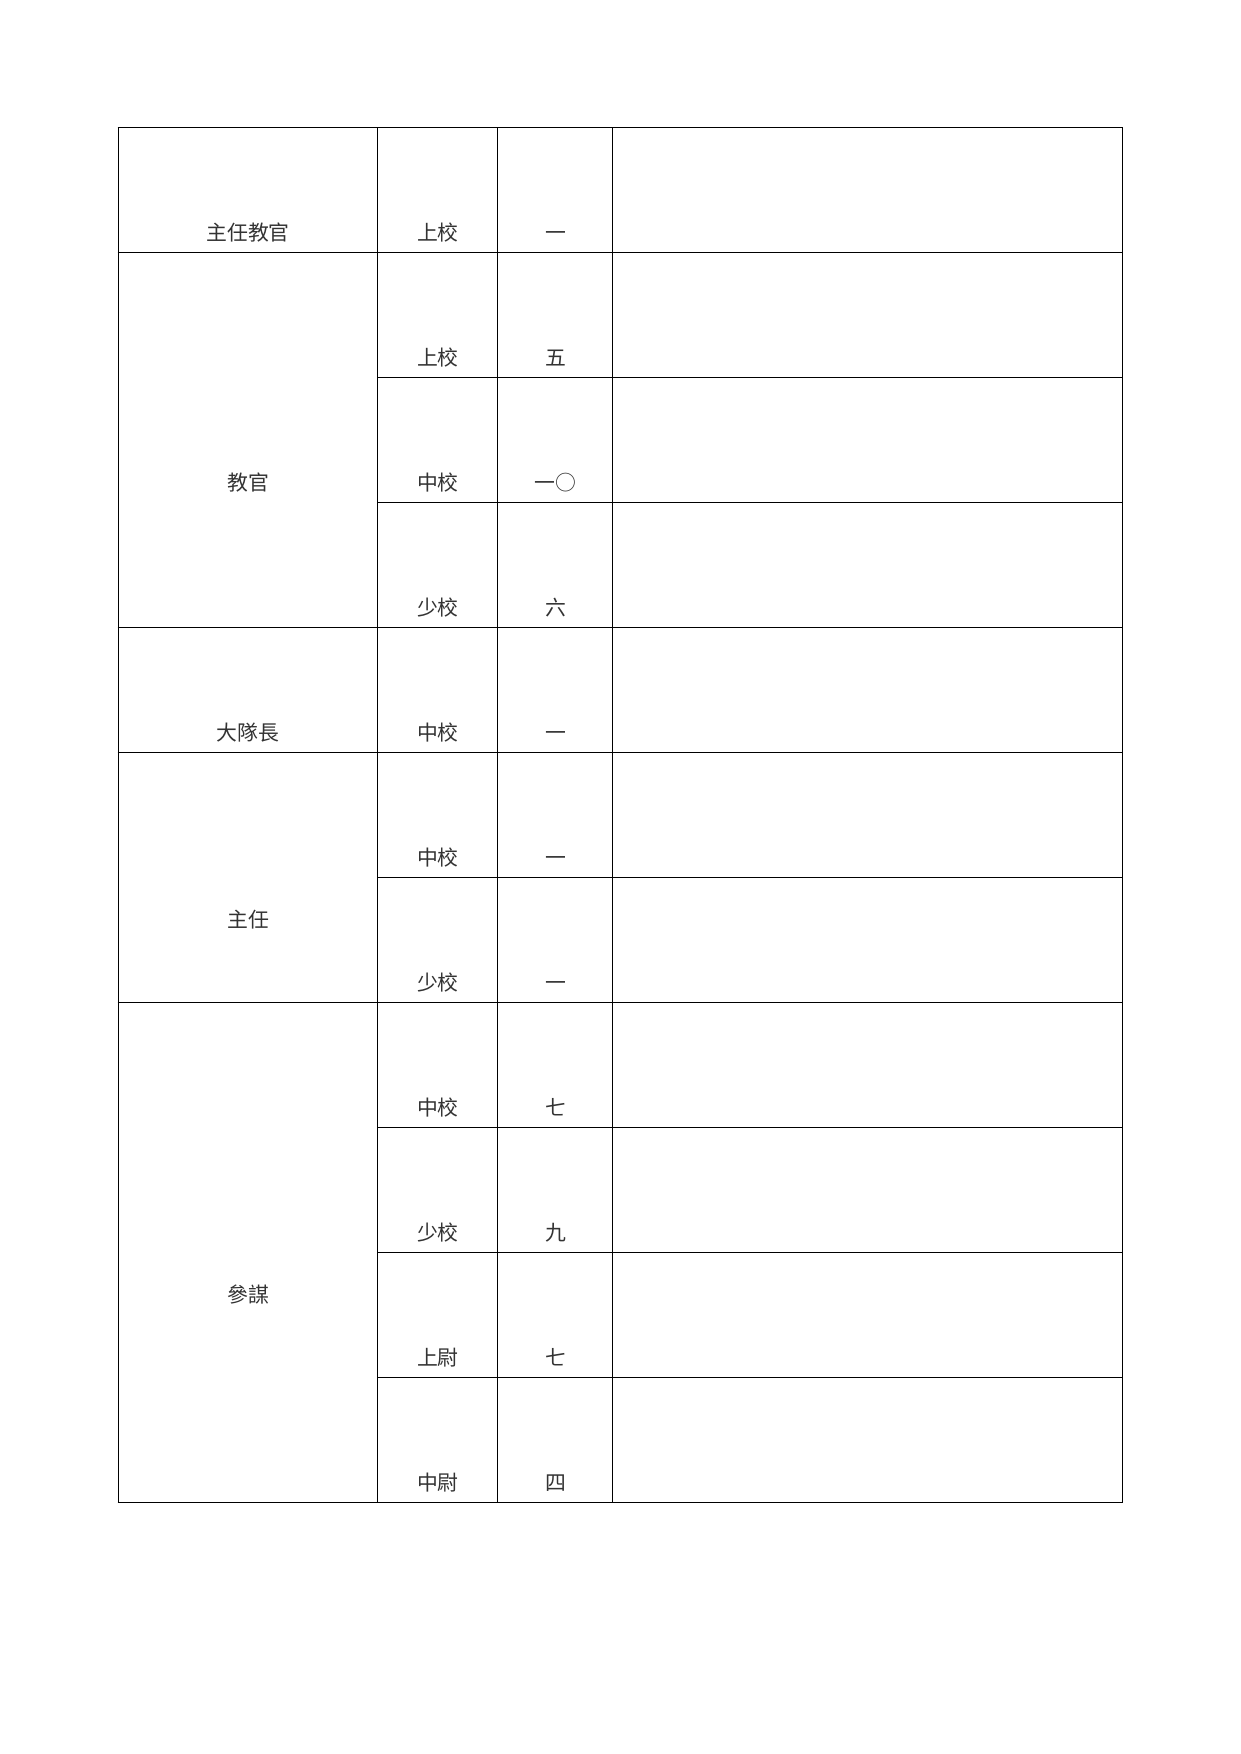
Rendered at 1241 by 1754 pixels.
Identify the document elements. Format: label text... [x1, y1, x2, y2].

table_cell 少校 [378, 1128, 497, 1252]
table_cell [613, 128, 1122, 252]
table_cell 中校 [378, 1003, 497, 1127]
table_cell 一 [498, 878, 612, 1002]
table_cell 一 [498, 628, 612, 752]
table_cell 上校 [378, 253, 497, 377]
table_cell [613, 878, 1122, 1002]
table_cell 一 [498, 753, 612, 877]
table_cell [613, 378, 1122, 502]
table_cell 五 [498, 253, 612, 377]
table_cell 少校 [378, 878, 497, 1002]
table_cell 教官 [119, 253, 377, 627]
table_cell [613, 628, 1122, 752]
table_cell [613, 1128, 1122, 1252]
table_cell [613, 753, 1122, 877]
table_cell [613, 1378, 1122, 1502]
table_cell [613, 503, 1122, 627]
table_cell [613, 253, 1122, 377]
table_cell 一○ [498, 378, 612, 502]
table_cell 中校 [378, 753, 497, 877]
table_cell [613, 1253, 1122, 1377]
table_cell [613, 1003, 1122, 1127]
table_cell 一 [498, 128, 612, 252]
table_cell 中校 [378, 378, 497, 502]
table_cell 七 [498, 1003, 612, 1127]
table_cell 參謀 [119, 1003, 377, 1502]
table_cell 大隊長 [119, 628, 377, 752]
table_cell 七 [498, 1253, 612, 1377]
table_cell 主任 [119, 753, 377, 1002]
table_cell 少校 [378, 503, 497, 627]
table_cell 上尉 [378, 1253, 497, 1377]
table_cell 上校 [378, 128, 497, 252]
table_cell 六 [498, 503, 612, 627]
table_cell 中尉 [378, 1378, 497, 1502]
table_cell 九 [498, 1128, 612, 1252]
table_cell 四 [498, 1378, 612, 1502]
table_cell 主任教官 [119, 128, 377, 252]
table_cell 中校 [378, 628, 497, 752]
